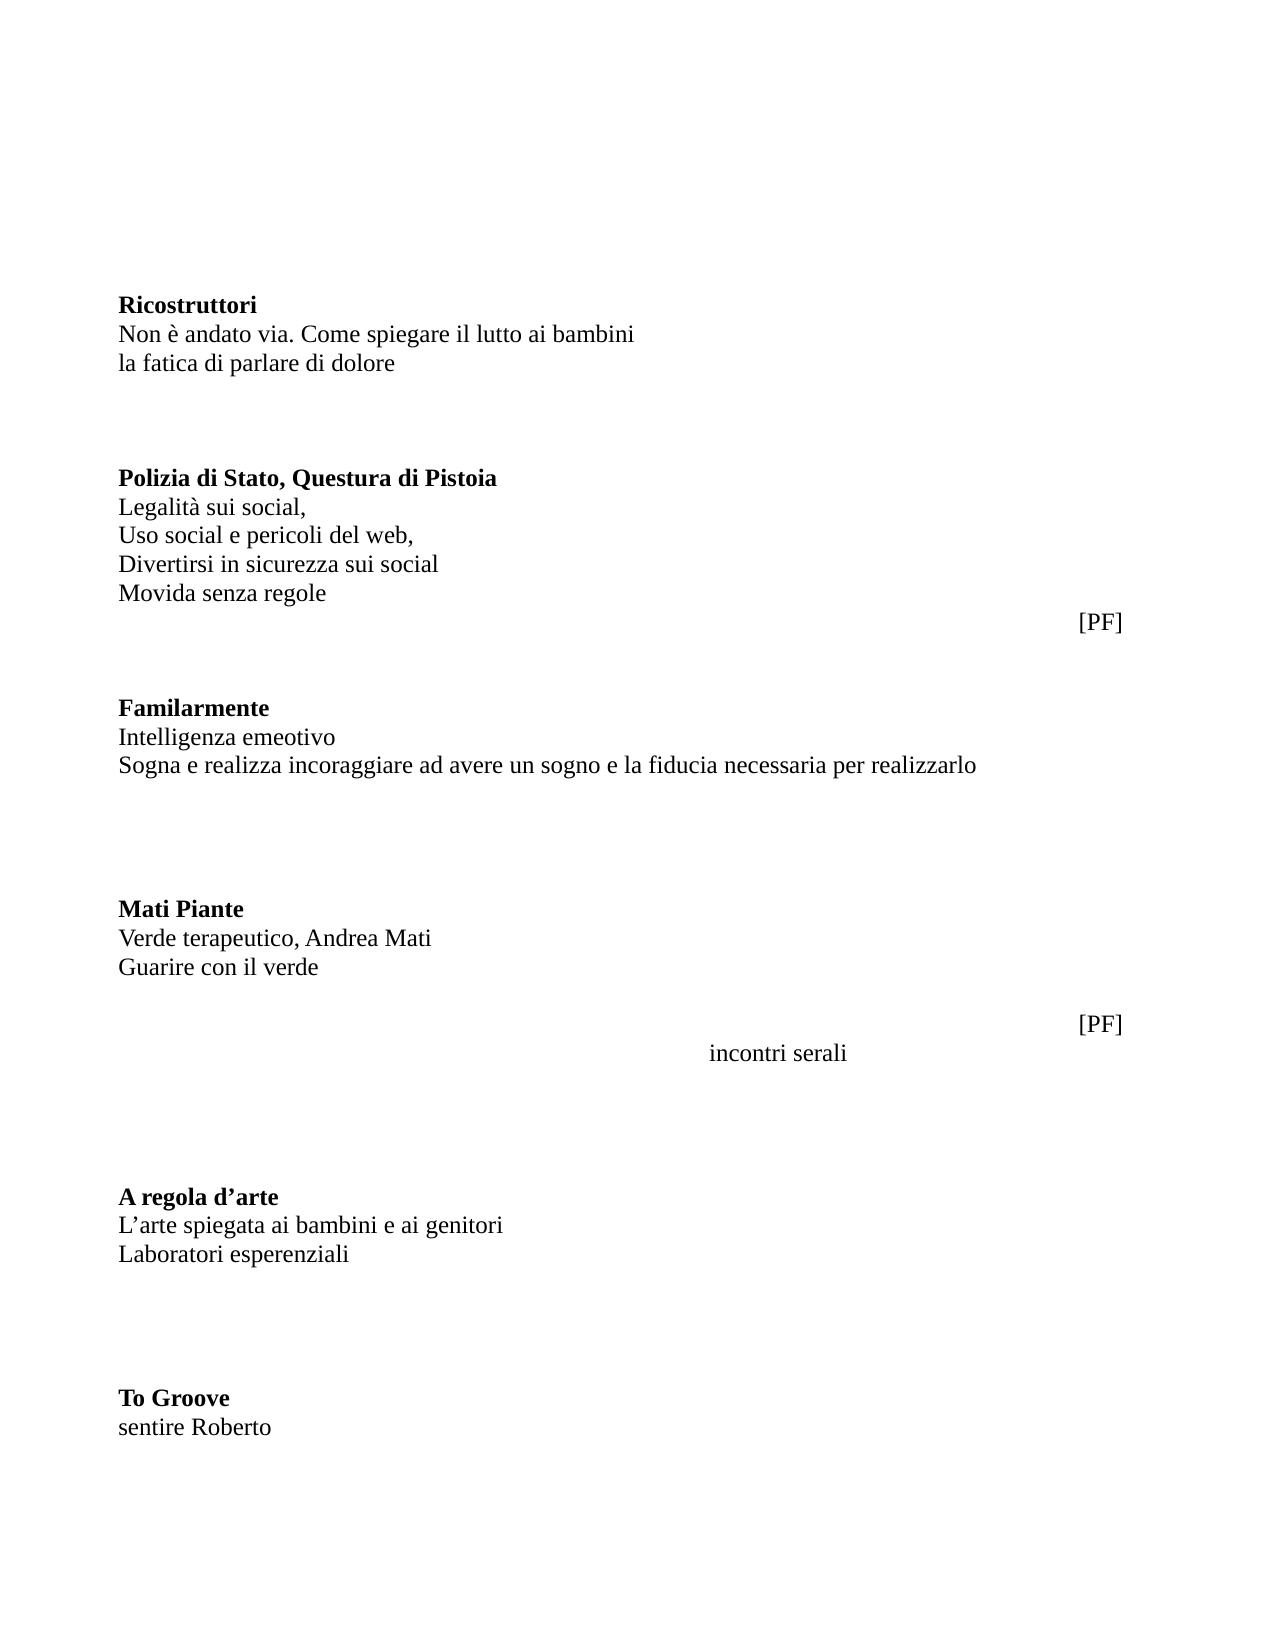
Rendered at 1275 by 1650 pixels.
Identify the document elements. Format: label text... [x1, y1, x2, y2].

text Movida senza regole [118, 578, 1157, 607]
text Polizia di Stato, Questura di Pistoia [118, 463, 1157, 492]
text To Groove [118, 1383, 1157, 1412]
text Ricostruttori [118, 291, 1157, 319]
text incontri serali [118, 1038, 1157, 1067]
text L’arte spiegata ai bambini e ai genitori [118, 1211, 1157, 1239]
text Mati Piante [118, 894, 1157, 923]
text Legalità sui social, [118, 492, 1157, 521]
text Non è andato via. Come spiegare il lutto ai bambini [118, 319, 1157, 348]
text Uso social e pericoli del web, [118, 521, 1157, 549]
text Familarmente [118, 693, 1157, 722]
text A regola d’arte [118, 1182, 1157, 1211]
text Intelligenza emeotivo [118, 722, 1157, 751]
text Divertirsi in sicurezza sui social [118, 549, 1157, 578]
text la fatica di parlare di dolore [118, 348, 1157, 377]
text Guarire con il verde [118, 952, 1157, 981]
text sentire Roberto [118, 1412, 1157, 1441]
text [PF] [118, 1009, 1157, 1038]
text Laboratori esperenziali [118, 1239, 1157, 1268]
text [PF] [118, 607, 1157, 636]
text Verde terapeutico, Andrea Mati [118, 923, 1157, 952]
text Sogna e realizza incoraggiare ad avere un sogno e la fiducia necessaria per realizzarlo [118, 751, 1157, 779]
